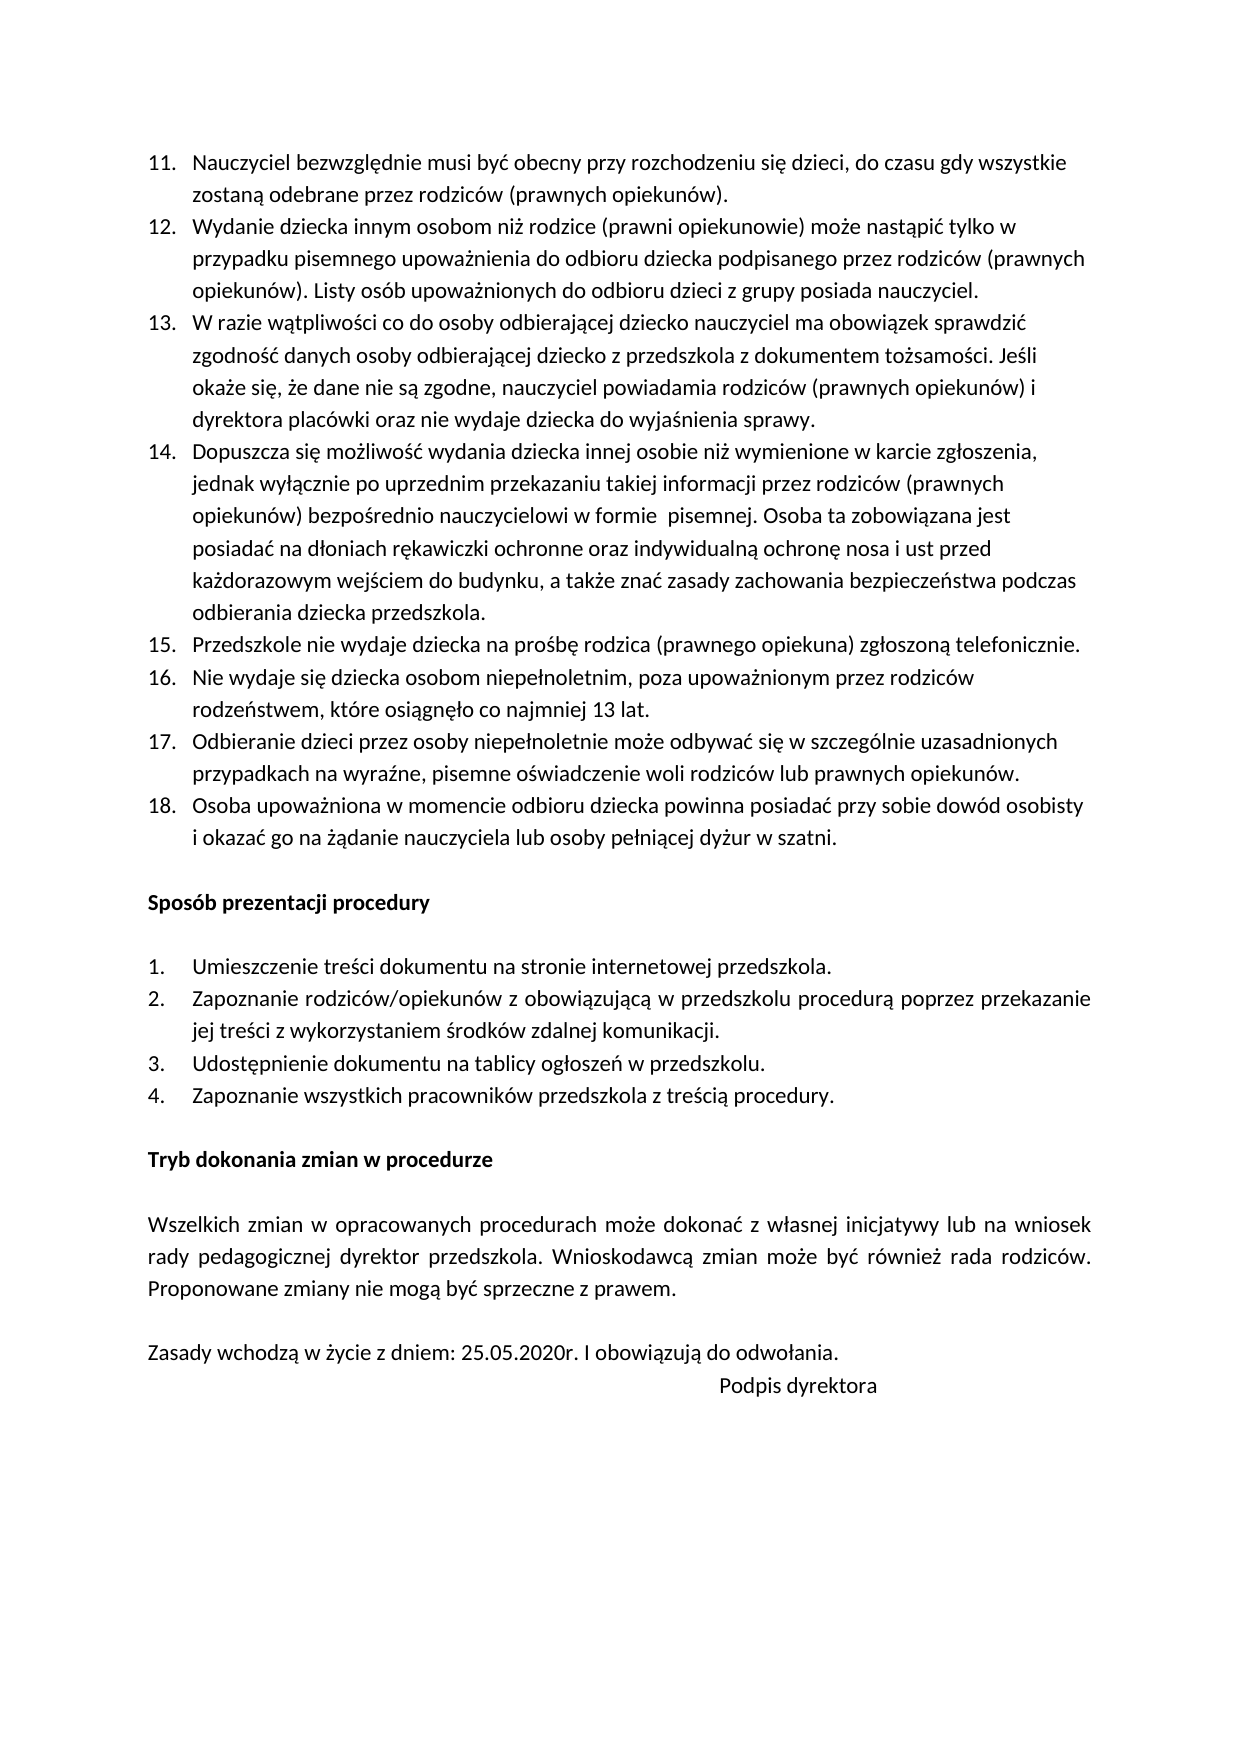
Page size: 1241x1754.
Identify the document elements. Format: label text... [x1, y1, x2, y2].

list Umieszczenie treści dokumentu na stronie internetowej przedszkola. [148, 952, 1093, 980]
list W razie wątpliwości co do osoby odbierającej dziecko nauczyciel ma obowiązek sprawdzić zgodność danych osoby odbierającej dziecko z przedszkola z dokumentem tożsamości. Jeśli okaże się, że dane nie są zgodne, nauczyciel powiadamia rodziców (prawnych opiekunów) i dyrektora placówki oraz nie wydaje dziecka do wyjaśnienia sprawy. [148, 308, 1093, 433]
list Dopuszcza się możliwość wydania dziecka innej osobie niż wymienione w karcie zgłoszenia, jednak wyłącznie po uprzednim przekazaniu takiej informacji przez rodziców (prawnych opiekunów) bezpośrednio nauczycielowi w formie pisemnej. Osoba ta zobowiązana jest posiadać na dłoniach rękawiczki ochronne oraz indywidualną ochronę nosa i ust przed każdorazowym wejściem do budynku, a także znać zasady zachowania bezpieczeństwa podczas odbierania dziecka przedszkola. [148, 437, 1093, 626]
text Sposób prezentacji procedury [148, 888, 1093, 916]
text Zasady wchodzą w życie z dniem: 25.05.2020r. I obowiązują do odwołania. [148, 1338, 1093, 1367]
list Zapoznanie wszystkich pracowników przedszkola z treścią procedury. [148, 1081, 1093, 1109]
text Wszelkich zmian w opracowanych procedurach może dokonać z własnej inicjatywy lub na wniosek rady pedagogicznej dyrektor przedszkola. Wnioskodawcą zmian może być również rada rodziców. Proponowane zmiany nie mogą być sprzeczne z prawem. [148, 1210, 1093, 1302]
list Wydanie dziecka innym osobom niż rodzice (prawni opiekunowie) może nastąpić tylko w przypadku pisemnego upoważnienia do odbioru dziecka podpisanego przez rodziców (prawnych opiekunów). Listy osób upoważnionych do odbioru dzieci z grupy posiada nauczyciel. [148, 212, 1093, 304]
list Osoba upoważniona w momencie odbioru dziecka powinna posiadać przy sobie dowód osobisty i okazać go na żądanie nauczyciela lub osoby pełniącej dyżur w szatni. [148, 791, 1093, 852]
text Tryb dokonania zmian w procedurze [148, 1145, 1093, 1173]
list Nie wydaje się dziecka osobom niepełnoletnim, poza upoważnionym przez rodziców rodzeństwem, które osiągnęło co najmniej 13 lat. [148, 663, 1093, 723]
text Podpis dyrektora [148, 1371, 1093, 1399]
list Nauczyciel bezwzględnie musi być obecny przy rozchodzeniu się dzieci, do czasu gdy wszystkie zostaną odebrane przez rodziców (prawnych opiekunów). [148, 148, 1093, 208]
list Udostępnienie dokumentu na tablicy ogłoszeń w przedszkolu. [148, 1049, 1093, 1077]
list Zapoznanie rodziców/opiekunów z obowiązującą w przedszkolu procedurą poprzez przekazanie jej treści z wykorzystaniem środków zdalnej komunikacji. [148, 984, 1093, 1045]
list Odbieranie dzieci przez osoby niepełnoletnie może odbywać się w szczególnie uzasadnionych przypadkach na wyraźne, pisemne oświadczenie woli rodziców lub prawnych opiekunów. [148, 727, 1093, 787]
list Przedszkole nie wydaje dziecka na prośbę rodzica (prawnego opiekuna) zgłoszoną telefonicznie. [148, 630, 1093, 658]
